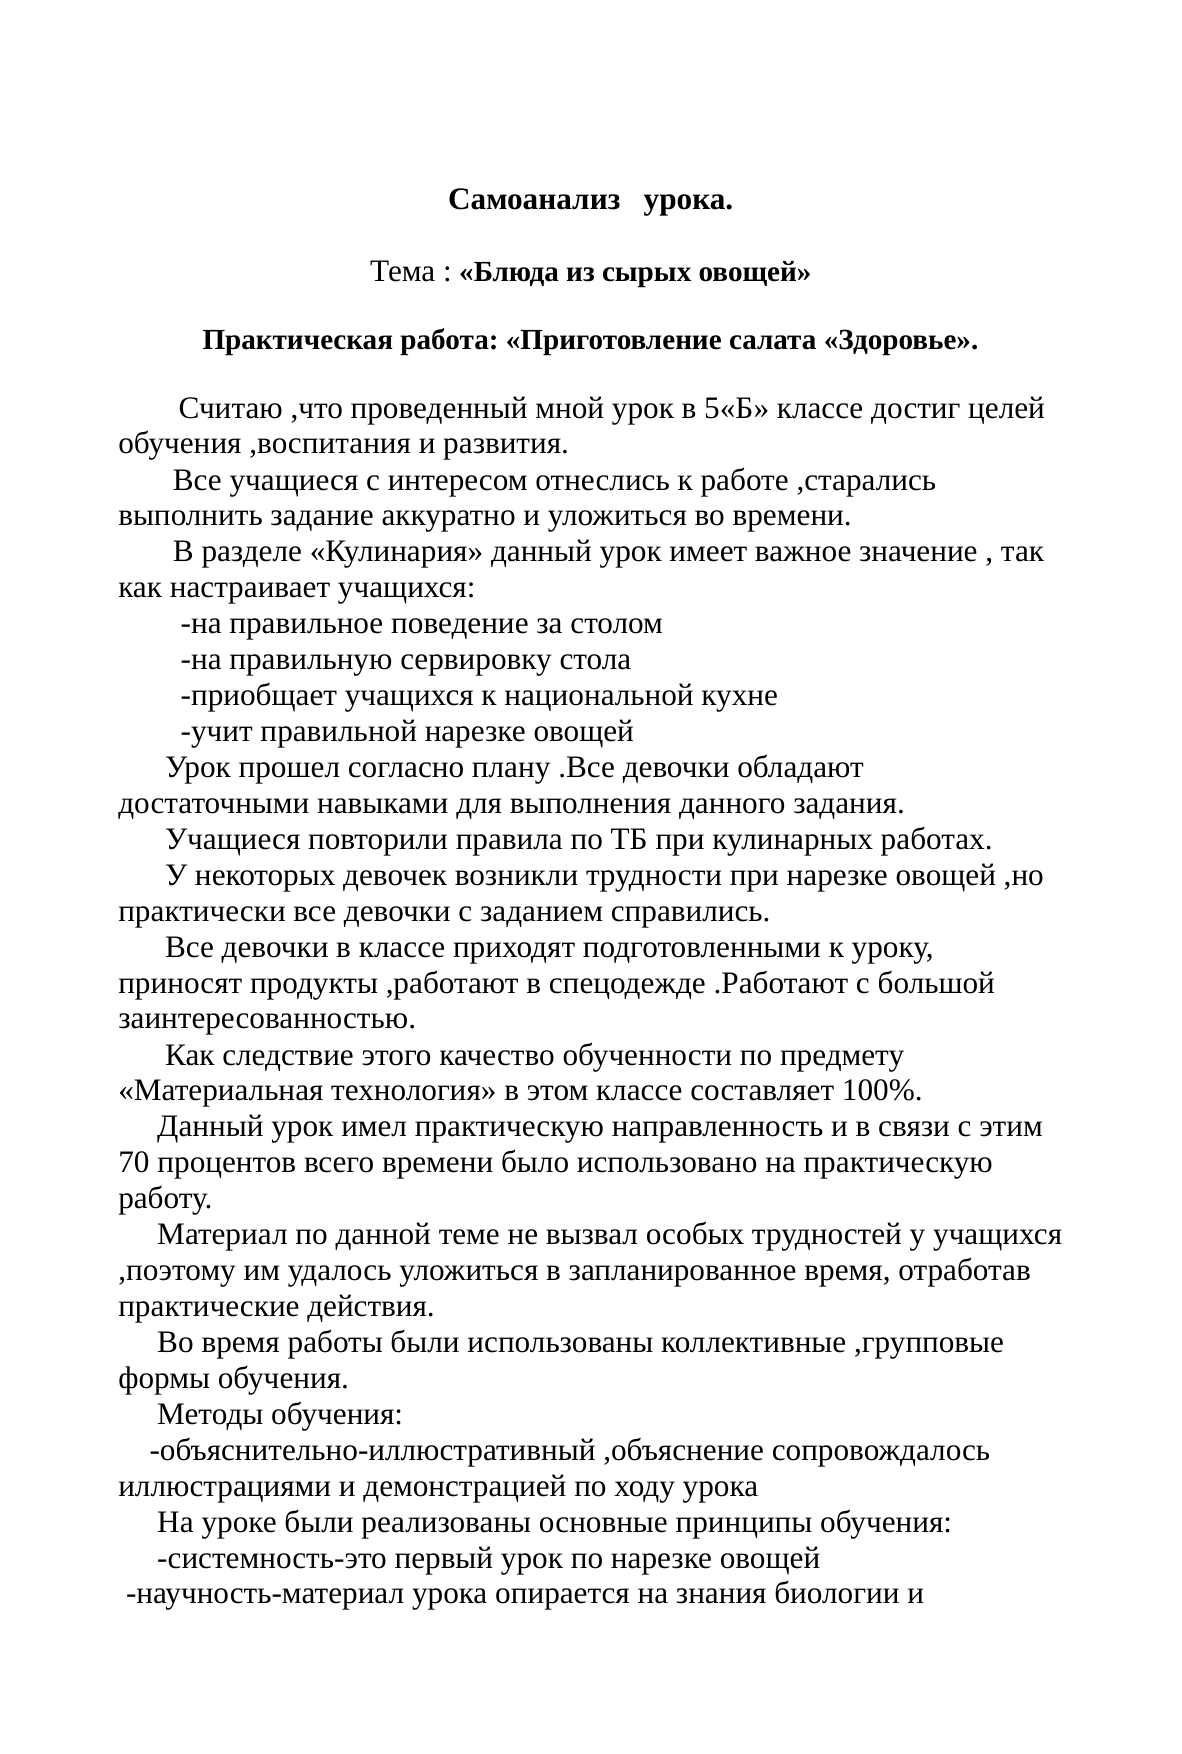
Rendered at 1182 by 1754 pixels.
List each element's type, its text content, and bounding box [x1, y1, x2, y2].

text Все учащиеся с интересом отнеслись к работе ,старались выполнить задание аккуратно и уложиться во времени. [118, 461, 1063, 533]
text На уроке были реализованы основные принципы обучения: [118, 1503, 1063, 1539]
text Считаю ,что проведенный мной урок в 5«Б» классе достиг целей обучения ,воспитания и развития. [118, 389, 1063, 461]
text -на правильную сервировку стола [118, 640, 1063, 676]
text Как следствие этого качество обученности по предмету «Материальная технология» в этом классе составляет 100%. [118, 1036, 1063, 1108]
text -научность-материал урока опирается на знания биологии и [118, 1575, 1063, 1611]
text -приобщает учащихся к национальной кухне [118, 676, 1063, 712]
text Урок прошел согласно плану .Все девочки обладают достаточными навыками для выполнения данного задания. [118, 748, 1063, 820]
text Во время работы были использованы коллективные ,групповые формы обучения. [118, 1323, 1063, 1395]
text Практическая работа: «Приготовление салата «Здоровье». [118, 322, 1063, 355]
text -на правильное поведение за столом [118, 604, 1063, 640]
text Учащиеся повторили правила по ТБ при кулинарных работах. [118, 820, 1063, 856]
text -учит правильной нарезке овощей [118, 712, 1063, 748]
text У некоторых девочек возникли трудности при нарезке овощей ,но практически все девочки с заданием справились. [118, 856, 1063, 928]
text Материал по данной теме не вызвал особых трудностей у учащихся ,поэтому им удалось уложиться в запланированное время, отработав практические действия. [118, 1215, 1063, 1323]
text -объяснительно-иллюстративный ,объяснение сопровождалось иллюстрациями и демонстрацией по ходу урока [118, 1431, 1063, 1503]
text В разделе «Кулинария» данный урок имеет важное значение , так как настраивает учащихся: [118, 533, 1063, 604]
text Данный урок имел практическую направленность и в связи с этим 70 процентов всего времени было использовано на практическую работу. [118, 1108, 1063, 1215]
text -системность-это первый урок по нарезке овощей [118, 1539, 1063, 1575]
text Тема : «Блюда из сырых овощей» [118, 252, 1063, 288]
text Методы обучения: [118, 1395, 1063, 1431]
text Самоанализ урока. [118, 180, 1063, 216]
text Все девочки в классе приходят подготовленными к уроку, приносят продукты ,работают в спецодежде .Работают с большой заинтересованностью. [118, 928, 1063, 1036]
